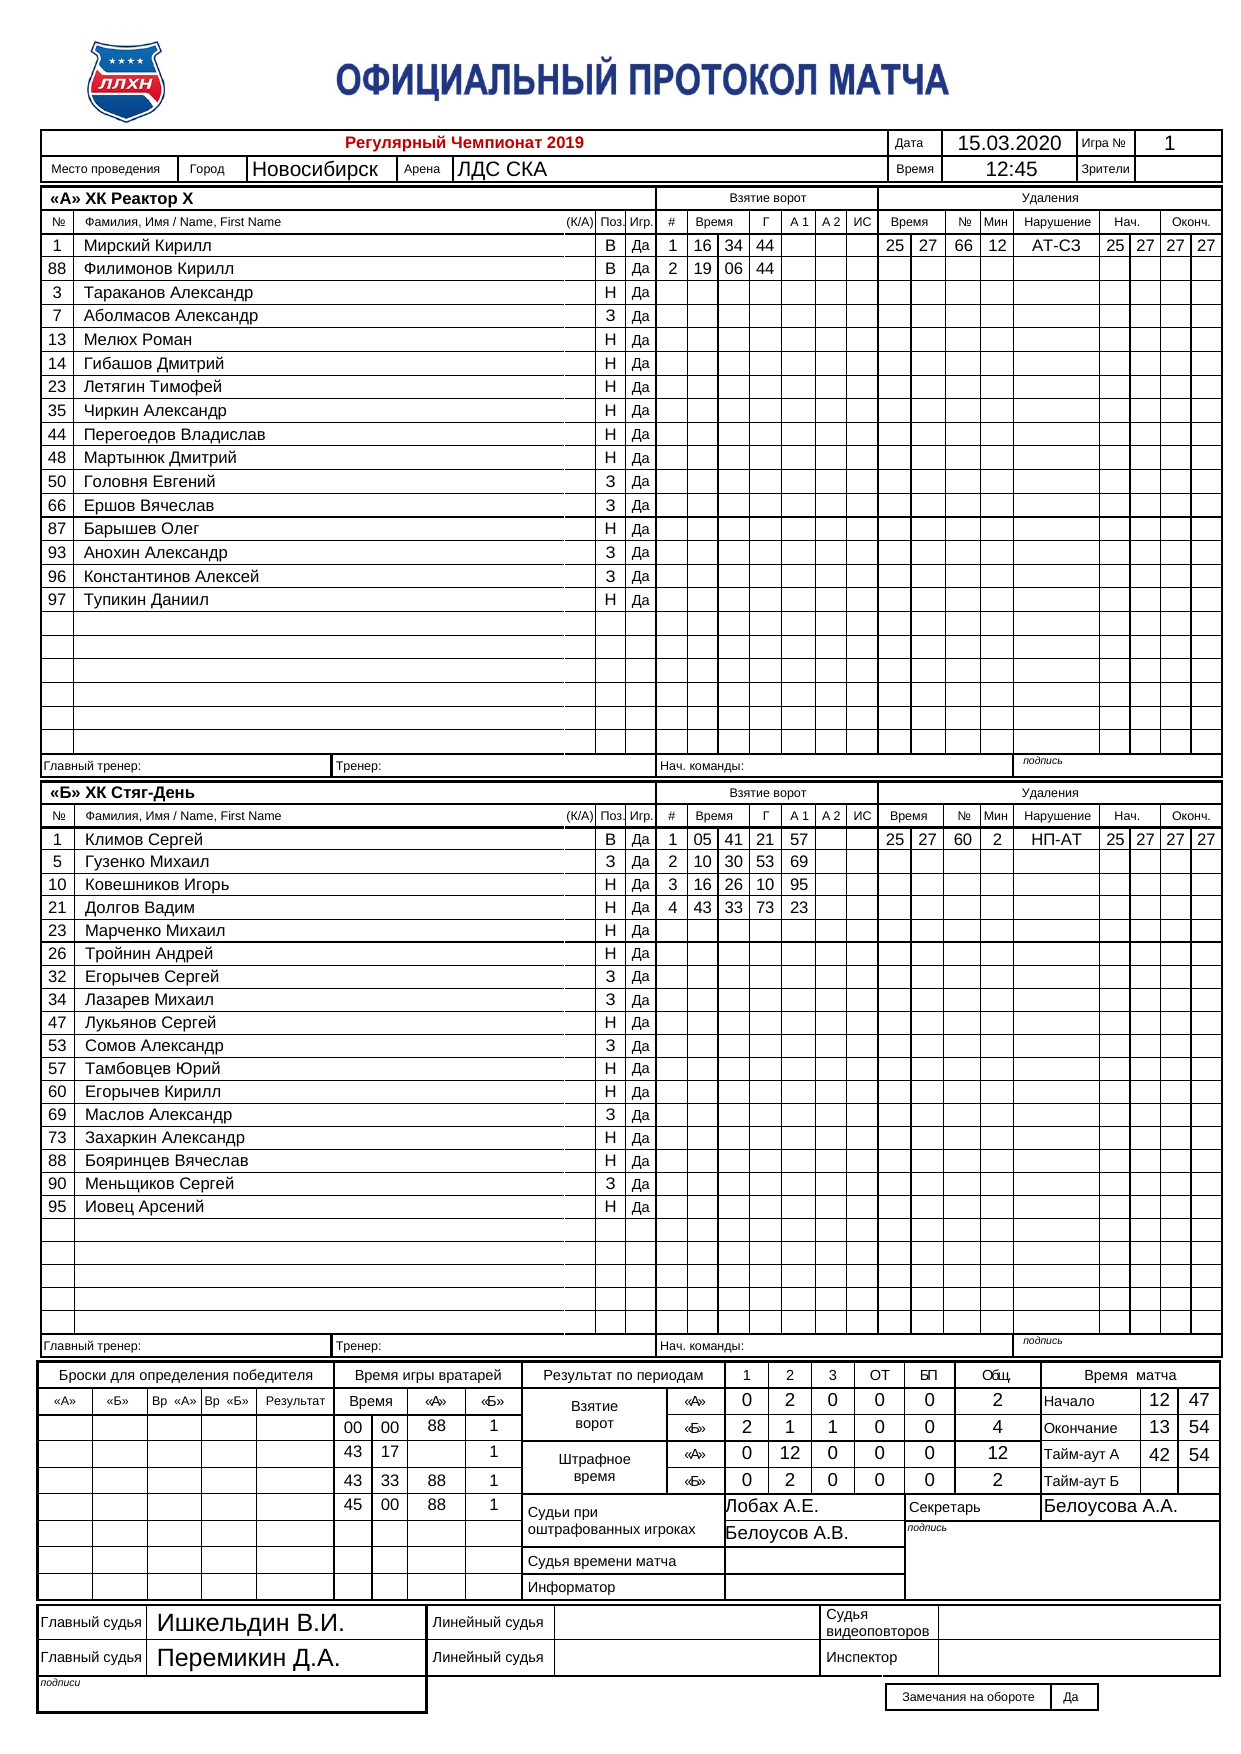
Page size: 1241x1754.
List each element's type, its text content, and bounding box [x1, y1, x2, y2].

table_cell Нач. [1100, 211, 1160, 233]
table_cell [1161, 1081, 1190, 1103]
table_cell [944, 989, 980, 1011]
table_cell [565, 494, 595, 516]
table_cell Да [626, 1081, 655, 1103]
table_cell [946, 494, 980, 516]
table_cell [657, 1288, 687, 1310]
table_cell [782, 565, 815, 587]
table_cell [879, 446, 910, 469]
table_cell [847, 588, 877, 611]
table_cell [847, 636, 877, 658]
table_cell [1014, 1196, 1099, 1218]
table_cell 97 [42, 588, 73, 611]
table_cell Да [626, 446, 655, 469]
table_cell 47 [1179, 1389, 1219, 1413]
table_cell [565, 541, 595, 564]
table_cell [816, 423, 846, 445]
table_cell [148, 1416, 201, 1440]
table_header 1 [726, 1363, 768, 1387]
table_cell Да [626, 874, 655, 895]
table_cell [879, 257, 910, 280]
table_cell 35 [42, 399, 73, 422]
table_cell [981, 446, 1013, 469]
table_cell [1192, 257, 1221, 280]
table_cell [750, 1035, 781, 1057]
table_cell [719, 494, 749, 516]
table_cell [1014, 281, 1099, 303]
table_cell 96 [42, 565, 73, 587]
table_cell 54 [1179, 1441, 1219, 1467]
table_cell [719, 352, 749, 374]
table_cell Поз. [596, 211, 625, 233]
table_cell [1131, 1196, 1160, 1218]
table_cell [148, 1547, 201, 1573]
table_cell Да [626, 1196, 655, 1218]
table_cell 0 [855, 1468, 904, 1493]
table_cell [257, 1574, 333, 1599]
table_cell Да [626, 943, 655, 964]
table_cell [719, 588, 749, 611]
table_cell [847, 612, 877, 634]
table_cell Н [596, 399, 625, 422]
table_cell [912, 1058, 943, 1079]
table_cell [1014, 874, 1099, 895]
table_cell [335, 1521, 371, 1546]
table_cell 48 [42, 446, 73, 469]
table_cell 4 [956, 1415, 1040, 1440]
table_cell З [596, 966, 625, 987]
table_cell Аболмасов Александр [74, 305, 564, 327]
table_cell [847, 1035, 877, 1057]
table_cell Н [596, 376, 625, 398]
table_cell Да [626, 494, 655, 516]
table_cell ЛДС СКА [454, 157, 887, 181]
table_cell [1131, 1081, 1160, 1103]
table_cell [719, 1173, 749, 1195]
table_cell [202, 1441, 256, 1467]
table_cell [816, 1196, 846, 1218]
table_cell [782, 305, 815, 327]
table_cell [257, 1468, 333, 1493]
table_cell Захаркин Александр [75, 1127, 564, 1149]
table_cell [257, 1494, 333, 1520]
table_cell [847, 1288, 877, 1310]
table_cell [1014, 541, 1099, 564]
table_cell подпись [1014, 755, 1221, 776]
table_cell [657, 636, 687, 658]
table_cell [565, 1150, 595, 1172]
table_cell [1131, 874, 1160, 895]
table_cell 25 [879, 829, 910, 849]
table_cell [912, 1265, 943, 1287]
table_cell [847, 829, 877, 849]
table_cell [1192, 565, 1221, 587]
table_cell [879, 494, 910, 516]
table_cell [981, 518, 1013, 540]
table_cell [1161, 1012, 1190, 1033]
table_cell [75, 1219, 564, 1241]
table_cell [1161, 612, 1190, 634]
table_cell 44 [750, 257, 781, 280]
table_cell [1014, 1012, 1099, 1033]
table_cell [944, 1173, 980, 1195]
table_cell [74, 659, 564, 682]
table_cell [596, 1311, 625, 1333]
table_cell [946, 470, 980, 493]
table_cell Константинов Алексей [74, 565, 564, 587]
table_header 1 [1136, 131, 1221, 155]
table_cell [148, 1441, 201, 1467]
table_cell [946, 588, 980, 611]
table_cell 53 [42, 1035, 74, 1057]
table_cell [148, 1574, 201, 1599]
table_cell [816, 874, 846, 895]
table_cell [565, 636, 595, 658]
table_cell Да [626, 829, 655, 849]
table_cell [719, 1288, 749, 1310]
table_cell [1014, 1150, 1099, 1172]
table_cell [1100, 659, 1129, 682]
table_cell 26 [719, 874, 749, 895]
table_cell [428, 1677, 882, 1711]
table_cell [565, 920, 595, 941]
table_cell [847, 1242, 877, 1264]
table_cell [944, 1081, 980, 1103]
table_header БП [905, 1363, 954, 1387]
table_cell [1100, 874, 1129, 895]
table_cell [847, 1173, 877, 1195]
table_cell [1131, 1058, 1160, 1079]
table_cell [816, 966, 846, 987]
table_cell Время [879, 211, 945, 233]
table_cell [944, 1104, 980, 1126]
table_cell [1014, 612, 1099, 634]
table_cell Да [626, 470, 655, 493]
table_cell [688, 707, 717, 729]
table_cell 23 [42, 376, 73, 398]
table_cell [1192, 896, 1221, 918]
table_cell [847, 850, 877, 872]
table_cell Начало [1042, 1389, 1140, 1413]
table_cell Да [626, 352, 655, 374]
table_cell [1161, 446, 1190, 469]
table_cell [1131, 494, 1160, 516]
table_cell [847, 943, 877, 964]
table_cell [847, 896, 877, 918]
table_cell [816, 1081, 846, 1103]
table_cell [1192, 1265, 1221, 1287]
table_cell # [657, 211, 687, 233]
table_cell [1014, 305, 1099, 327]
table_cell Время [335, 1389, 407, 1413]
table_cell [148, 1521, 201, 1546]
table_cell [912, 1196, 943, 1218]
table_cell [565, 1035, 595, 1057]
table_cell [1014, 1242, 1099, 1264]
table_cell Н [596, 1127, 625, 1149]
table_cell [750, 1150, 781, 1172]
table_cell [657, 1173, 687, 1195]
table_cell Н [596, 920, 625, 941]
table_cell [565, 707, 595, 729]
table_cell [688, 943, 717, 964]
table_cell [1161, 1196, 1190, 1218]
table_cell «Б» [668, 1468, 724, 1493]
table_cell [879, 518, 910, 540]
table_cell [944, 1012, 980, 1033]
table_cell 34 [719, 235, 749, 256]
table_cell 06 [719, 257, 749, 280]
table_cell [596, 659, 625, 682]
table_cell [750, 281, 781, 303]
table_cell [1192, 588, 1221, 611]
table_cell [981, 328, 1013, 351]
table_cell [981, 850, 1013, 872]
table_cell [1192, 612, 1221, 634]
table_cell [257, 1416, 333, 1440]
table_cell [912, 943, 943, 964]
table_cell [912, 376, 945, 398]
table_cell Марченко Михаил [75, 920, 564, 941]
table_cell [39, 1521, 92, 1546]
table_cell [42, 1288, 74, 1310]
table_cell [1192, 305, 1221, 327]
table_cell [565, 352, 595, 374]
table_cell [847, 235, 877, 256]
table_cell [42, 1311, 74, 1333]
table_cell [202, 1574, 256, 1599]
table_cell [816, 494, 846, 516]
table_cell [565, 588, 595, 611]
table_cell [946, 446, 980, 469]
table_cell [657, 989, 687, 1011]
table_cell [981, 896, 1013, 918]
table_cell [1100, 1288, 1129, 1310]
table_cell 14 [42, 352, 73, 374]
table_cell [565, 305, 595, 327]
table_cell [879, 1104, 910, 1126]
table_cell [719, 1035, 749, 1057]
table_cell Время [688, 805, 749, 826]
table_cell [1100, 1035, 1129, 1057]
table_cell [782, 423, 815, 445]
table_cell [816, 707, 846, 729]
table_cell [847, 1058, 877, 1079]
table_cell 16 [688, 874, 717, 895]
table_cell Тараканов Александр [74, 281, 564, 303]
table_cell 0 [905, 1468, 954, 1493]
table_cell [912, 730, 945, 753]
table_cell [688, 565, 717, 587]
table_cell [1100, 281, 1129, 303]
table_cell [879, 1081, 910, 1103]
table_cell [719, 281, 749, 303]
table_cell [944, 1288, 980, 1310]
table_cell [596, 1242, 625, 1264]
table_cell [596, 612, 625, 634]
table_cell Иовец Арсений [75, 1196, 564, 1218]
table_header Да [1052, 1685, 1097, 1709]
table_cell [1131, 1242, 1160, 1264]
table_cell [657, 541, 687, 564]
table_cell Егорычев Кирилл [75, 1081, 564, 1103]
table_cell [816, 612, 846, 634]
table_cell [782, 281, 815, 303]
table_cell [657, 281, 687, 303]
table_cell № [946, 211, 980, 233]
table_cell Нач. команды: [657, 1335, 1012, 1356]
table_cell [555, 1606, 819, 1639]
table_cell [981, 1104, 1013, 1126]
table_cell [750, 989, 781, 1011]
table_cell [39, 1416, 92, 1440]
table_cell [657, 1104, 687, 1126]
table_cell [565, 1242, 595, 1264]
table_cell [750, 1058, 781, 1079]
table_cell [1100, 352, 1129, 374]
table_header Время игры вратарей [335, 1363, 521, 1387]
table_cell [981, 399, 1013, 422]
table_cell Вр «А» [148, 1389, 201, 1413]
table_cell [782, 1219, 815, 1241]
table_cell [1100, 1081, 1129, 1103]
table_cell [912, 1311, 943, 1333]
table_cell [1131, 1265, 1160, 1287]
table_cell Барышев Олег [74, 518, 564, 540]
table_cell [1161, 1035, 1190, 1057]
table_cell Перемикин Д.А. [147, 1640, 425, 1675]
table_cell Оконч. [1161, 211, 1221, 233]
table_cell [565, 829, 595, 849]
table_cell [626, 659, 655, 682]
table_cell [750, 920, 781, 941]
table_cell [847, 446, 877, 469]
table_cell [1100, 1150, 1129, 1172]
table_cell [912, 966, 943, 987]
table_cell 44 [42, 423, 73, 445]
table_cell [1161, 850, 1190, 872]
table_cell [1014, 943, 1099, 964]
table_cell [879, 423, 910, 445]
table_cell [847, 920, 877, 941]
table_cell [981, 565, 1013, 587]
table_cell 27 [1131, 829, 1160, 849]
table_cell [1161, 281, 1190, 303]
table_cell [1131, 943, 1160, 964]
table_cell [1161, 1265, 1190, 1287]
table_cell [1192, 874, 1221, 895]
table_cell [946, 730, 980, 753]
table_cell 53 [750, 850, 781, 872]
table_cell [879, 943, 910, 964]
table_cell [912, 446, 945, 469]
table_cell Да [626, 850, 655, 872]
table_cell [944, 1058, 980, 1079]
table_cell [1100, 376, 1129, 398]
table_cell Н [596, 588, 625, 611]
table_cell [1014, 683, 1099, 706]
table_cell [782, 966, 815, 987]
table_cell [1161, 920, 1190, 941]
table_cell [1192, 1173, 1221, 1195]
table_cell Филимонов Кирилл [74, 257, 564, 280]
table_cell [1014, 989, 1099, 1011]
table_header ОТ [855, 1363, 904, 1387]
table_cell Время [688, 211, 749, 233]
table_cell [42, 659, 73, 682]
table_cell [1131, 518, 1160, 540]
table_cell [944, 850, 980, 872]
table_cell [657, 1127, 687, 1149]
table_cell [1131, 257, 1160, 280]
table_cell [657, 730, 687, 753]
table_cell [946, 612, 980, 634]
table_cell [1100, 943, 1129, 964]
table_cell [782, 1150, 815, 1172]
table_cell Лазарев Михаил [75, 989, 564, 1011]
table_cell [39, 1494, 92, 1520]
table_cell [847, 1219, 877, 1241]
table_cell [1161, 683, 1190, 706]
table_cell Головня Евгений [74, 470, 564, 493]
table_cell [657, 1012, 687, 1033]
table_cell [981, 707, 1013, 729]
table_cell [1014, 1173, 1099, 1195]
table_cell 25 [1100, 235, 1129, 256]
table_cell [981, 989, 1013, 1011]
table_cell [1100, 494, 1129, 516]
table_cell [939, 1606, 1219, 1639]
table_cell [847, 1196, 877, 1218]
table_cell [688, 1127, 717, 1149]
table_cell [565, 1288, 595, 1310]
table_cell [946, 376, 980, 398]
table_cell [879, 850, 910, 872]
table_cell Да [626, 518, 655, 540]
table_cell 27 [1192, 829, 1221, 849]
table_cell [1100, 1242, 1129, 1264]
table_cell [688, 1173, 717, 1195]
table_cell [782, 446, 815, 469]
table_cell [1141, 1468, 1177, 1493]
table_cell [816, 1150, 846, 1172]
table_cell 0 [855, 1415, 904, 1440]
table_cell З [596, 1104, 625, 1126]
table_cell [1014, 1104, 1099, 1126]
table_cell [816, 1219, 846, 1241]
table_cell [1014, 328, 1099, 351]
table_cell [1192, 470, 1221, 493]
table_cell [879, 730, 910, 753]
table_cell [1192, 352, 1221, 374]
table_cell 4 [657, 896, 687, 918]
table_cell 0 [812, 1468, 854, 1493]
table_cell [879, 565, 910, 587]
table_cell [1192, 281, 1221, 303]
table_cell [42, 1242, 74, 1264]
table_cell 26 [42, 943, 74, 964]
table_cell [1161, 518, 1190, 540]
table_cell [750, 683, 781, 706]
table_cell [719, 966, 749, 987]
table_cell Мелюх Роман [74, 328, 564, 351]
table_cell Ковешников Игорь [75, 874, 564, 895]
table_cell 0 [905, 1442, 954, 1467]
table_cell [565, 612, 595, 634]
table_cell Н [596, 1196, 625, 1218]
table_cell [565, 518, 595, 540]
table_cell [879, 659, 910, 682]
table_cell Гибашов Дмитрий [74, 352, 564, 374]
table_cell [657, 328, 687, 351]
table_cell [1100, 966, 1129, 987]
table_cell Да [626, 399, 655, 422]
table_cell [555, 1640, 819, 1675]
table_cell [565, 1081, 595, 1103]
table_cell [466, 1574, 521, 1599]
table_cell [1192, 1311, 1221, 1333]
table_cell [981, 966, 1013, 987]
table_cell [816, 470, 846, 493]
table_cell [879, 281, 910, 303]
table_cell 1 [466, 1416, 521, 1440]
table_cell [816, 1288, 846, 1310]
table_cell 2 [981, 829, 1013, 849]
table_cell 95 [782, 874, 815, 895]
table_cell [750, 399, 781, 422]
table_header Удаления [879, 783, 1221, 803]
table_cell [565, 1265, 595, 1287]
table_cell [1192, 423, 1221, 445]
table_cell 66 [42, 494, 73, 516]
table_cell Да [626, 541, 655, 564]
table_cell [1161, 328, 1190, 351]
table_cell [1192, 1196, 1221, 1218]
table_cell Мартынюк Дмитрий [74, 446, 564, 469]
table_cell [1099, 1682, 1220, 1711]
table_cell Нач. [1100, 805, 1160, 826]
table_cell 90 [42, 1173, 74, 1195]
table_cell [39, 1468, 92, 1493]
table_cell [782, 1173, 815, 1195]
table_cell 5 [42, 850, 74, 872]
table_cell [657, 518, 687, 540]
table_cell [719, 1242, 749, 1264]
table_cell [719, 446, 749, 469]
table_cell [946, 636, 980, 658]
table_cell 23 [782, 896, 815, 918]
table_cell А 2 [816, 211, 846, 233]
table_cell 7 [42, 305, 73, 327]
table_cell [981, 920, 1013, 941]
table_cell [750, 1104, 781, 1126]
table_cell Тайм-аут А [1042, 1441, 1140, 1467]
table_cell Ишкельдин В.И. [147, 1606, 425, 1639]
table_cell [719, 1104, 749, 1126]
table_cell 27 [1161, 829, 1190, 849]
table_cell [879, 874, 910, 895]
table_cell Результат [257, 1389, 333, 1413]
table_header Результат по периодам [523, 1363, 724, 1387]
table_cell [657, 943, 687, 964]
table_cell [1014, 1311, 1099, 1333]
table_cell 25 [1100, 829, 1129, 849]
table_cell 05 [688, 829, 717, 849]
table_cell [719, 989, 749, 1011]
table_cell [946, 281, 980, 303]
table_cell Нач. команды: [657, 755, 1012, 776]
table_cell З [596, 1035, 625, 1057]
table_cell [1100, 1219, 1129, 1241]
table_cell [688, 1035, 717, 1057]
table_cell [912, 659, 945, 682]
table_cell Да [626, 376, 655, 398]
table_cell [912, 989, 943, 1011]
table_cell Тупикин Даниил [74, 588, 564, 611]
table_cell № [42, 211, 73, 233]
table_cell [1161, 1127, 1190, 1149]
table_cell [816, 683, 846, 706]
table_cell [1100, 850, 1129, 872]
table_cell [1192, 494, 1221, 516]
table_cell [42, 1265, 74, 1287]
table_cell [1100, 1311, 1129, 1333]
table_cell [1100, 423, 1129, 445]
table_cell [879, 305, 910, 327]
table_cell [626, 730, 655, 753]
table_cell [946, 257, 980, 280]
table_cell Н [596, 328, 625, 351]
table_cell [565, 1219, 595, 1241]
table_cell [565, 1127, 595, 1149]
table_cell [1014, 1058, 1099, 1079]
table_cell [981, 874, 1013, 895]
table_cell [750, 707, 781, 729]
table_cell [688, 494, 717, 516]
table_cell [816, 257, 846, 280]
table_cell [657, 494, 687, 516]
table_cell [782, 659, 815, 682]
table_cell [782, 943, 815, 964]
table_cell [719, 376, 749, 398]
table_cell [1131, 1288, 1160, 1310]
table_cell [981, 494, 1013, 516]
table_cell 21 [42, 896, 74, 918]
table_cell [42, 636, 73, 658]
table_cell Штрафное время [523, 1442, 666, 1493]
table_cell [1131, 1150, 1160, 1172]
table_cell [657, 423, 687, 445]
table_cell [657, 1150, 687, 1172]
table_cell [257, 1521, 333, 1546]
table_cell [883, 1677, 1220, 1681]
table_cell [912, 1242, 943, 1264]
table_header 3 [812, 1363, 854, 1387]
table_cell [912, 1104, 943, 1126]
table_cell 88 [42, 257, 73, 280]
table_cell 23 [42, 920, 74, 941]
table_cell [626, 612, 655, 634]
table_cell [1100, 707, 1129, 729]
table_cell [719, 707, 749, 729]
table_cell [1100, 588, 1129, 611]
table_cell 73 [42, 1127, 74, 1149]
table_cell [1131, 896, 1160, 918]
table_cell [657, 376, 687, 398]
table_cell [944, 1311, 980, 1333]
table_cell [1131, 376, 1160, 398]
table_cell [981, 1035, 1013, 1057]
table_cell [1161, 1311, 1190, 1333]
table_cell [1014, 730, 1099, 753]
table_cell 27 [1131, 235, 1160, 256]
table_cell [879, 1058, 910, 1079]
table_cell [1014, 1081, 1099, 1103]
table_cell [688, 446, 717, 469]
table_cell [1192, 659, 1221, 682]
table_cell [879, 966, 910, 987]
table_cell 0 [812, 1442, 854, 1467]
table_cell [688, 966, 717, 987]
table_cell Линейный судья [428, 1606, 554, 1639]
table_cell 43 [688, 896, 717, 918]
table_cell [1192, 1012, 1221, 1033]
table_cell [946, 683, 980, 706]
table_cell [981, 1173, 1013, 1195]
table_cell [93, 1574, 147, 1599]
table_cell Да [626, 989, 655, 1011]
table_cell [565, 1311, 595, 1333]
table_cell Тройнин Андрей [75, 943, 564, 964]
table_cell Н [596, 281, 625, 303]
table_cell [565, 423, 595, 445]
table_cell [565, 235, 595, 256]
table_cell [946, 518, 980, 540]
table_cell Игр. [626, 211, 655, 233]
table_cell З [596, 305, 625, 327]
table_cell [719, 1081, 749, 1103]
table_cell [565, 399, 595, 422]
table_cell [657, 920, 687, 941]
table_cell [912, 1173, 943, 1195]
table_cell Климов Сергей [75, 829, 564, 849]
table_cell [944, 1196, 980, 1218]
table_cell [912, 1081, 943, 1103]
table_cell [1131, 1104, 1160, 1126]
table_cell [1131, 399, 1160, 422]
table_cell [782, 470, 815, 493]
table_cell [657, 1219, 687, 1241]
table_cell [565, 659, 595, 682]
table_cell [719, 305, 749, 327]
table_cell Да [626, 896, 655, 918]
table_header «Б» ХК Стяг-День [42, 783, 655, 803]
table_cell Фамилия, Имя / Name, First Name [74, 211, 565, 233]
table_cell З [596, 1173, 625, 1195]
table_cell [657, 1265, 687, 1287]
table_cell [912, 1288, 943, 1310]
table_cell [879, 1288, 910, 1310]
table_cell Н [596, 352, 625, 374]
table_cell [1131, 470, 1160, 493]
table_cell [1100, 257, 1129, 280]
table_cell [688, 305, 717, 327]
table_cell [1014, 707, 1099, 729]
table_cell [879, 920, 910, 941]
table_cell [39, 1574, 92, 1599]
table_cell [1014, 352, 1099, 374]
table_cell [1014, 1035, 1099, 1057]
table_cell Главный судья [39, 1640, 146, 1675]
table_cell 19 [688, 257, 717, 280]
table_cell [946, 399, 980, 422]
table_cell Инспектор [821, 1640, 938, 1675]
table_cell [1014, 399, 1099, 422]
table_cell Информатор [523, 1575, 724, 1599]
table_cell 43 [335, 1468, 371, 1493]
table_cell [879, 470, 910, 493]
table_cell [74, 730, 564, 753]
table_header Взятие ворот [657, 783, 877, 803]
table_cell [912, 399, 945, 422]
table_cell [565, 565, 595, 587]
table_cell [816, 1242, 846, 1264]
table_cell [1161, 943, 1190, 964]
table_cell Главный тренер: [42, 755, 330, 776]
table_cell [626, 1242, 655, 1264]
table_cell [1014, 376, 1099, 398]
table_cell [657, 1311, 687, 1333]
table_cell 13 [1141, 1415, 1177, 1440]
table_cell [847, 376, 877, 398]
table_cell 93 [42, 541, 73, 564]
table_cell [847, 565, 877, 587]
table_cell [912, 920, 943, 941]
table_cell [1192, 376, 1221, 398]
table_cell [1131, 588, 1160, 611]
table_cell 2 [956, 1389, 1040, 1413]
table_cell [1100, 1012, 1129, 1033]
table_cell [946, 423, 980, 445]
table_cell [1131, 707, 1160, 729]
table_cell [879, 399, 910, 422]
table_cell 0 [726, 1389, 768, 1413]
table_cell [74, 707, 564, 729]
table_cell [657, 470, 687, 493]
table_cell Ершов Вячеслав [74, 494, 564, 516]
table_cell [1100, 305, 1129, 327]
table_cell [626, 1219, 655, 1241]
table_cell [1161, 966, 1190, 987]
table_cell [879, 541, 910, 564]
table_cell [750, 612, 781, 634]
table_cell [912, 1035, 943, 1057]
table_cell [1161, 494, 1190, 516]
table_cell [847, 707, 877, 729]
table_cell [981, 1058, 1013, 1079]
table_cell [879, 1219, 910, 1241]
table_cell [981, 1127, 1013, 1149]
table_cell [565, 1058, 595, 1079]
table_cell [782, 494, 815, 516]
table_cell Нарушение [1014, 805, 1099, 826]
table_cell [719, 423, 749, 445]
table_cell 1 [657, 235, 687, 256]
table_cell [816, 281, 846, 303]
table_cell 2 [726, 1415, 768, 1440]
table_cell [726, 1575, 904, 1599]
table_cell [816, 305, 846, 327]
table_cell [816, 896, 846, 918]
table_cell [981, 423, 1013, 445]
table_cell 57 [42, 1058, 74, 1079]
table_cell [688, 281, 717, 303]
table_cell [688, 659, 717, 682]
table_cell [719, 1265, 749, 1287]
table_cell [847, 659, 877, 682]
table_cell «А» [39, 1389, 92, 1413]
table_cell [782, 683, 815, 706]
table_cell 69 [782, 850, 815, 872]
table_cell 69 [42, 1104, 74, 1126]
table_cell [1014, 1288, 1099, 1310]
table_cell [42, 730, 73, 753]
table_cell [657, 612, 687, 634]
table_cell [565, 470, 595, 493]
table_cell [944, 874, 980, 895]
table_cell подпись [1014, 1335, 1221, 1356]
table_cell [1161, 1058, 1190, 1079]
table_cell [74, 612, 564, 634]
table_cell НП-АТ [1014, 829, 1099, 849]
table_cell 10 [42, 874, 74, 895]
table_cell [1136, 157, 1221, 181]
table_cell № [944, 805, 980, 826]
table_cell 50 [42, 470, 73, 493]
table_cell 00 [373, 1416, 407, 1440]
table_cell [981, 470, 1013, 493]
table_cell Сомов Александр [75, 1035, 564, 1057]
table_cell 12 [981, 235, 1013, 256]
table_cell [750, 730, 781, 753]
table_cell [816, 920, 846, 941]
table_cell 0 [855, 1389, 904, 1413]
table_cell [1192, 1150, 1221, 1172]
table_cell [879, 1265, 910, 1287]
table_cell [719, 730, 749, 753]
table_cell [1192, 1127, 1221, 1149]
picture [5, 28, 1179, 129]
table_cell [657, 659, 687, 682]
table_cell Да [626, 588, 655, 611]
table_cell [1131, 1219, 1160, 1241]
table_cell [750, 1173, 781, 1195]
table_cell [782, 920, 815, 941]
table_cell [93, 1521, 147, 1546]
table_cell [750, 1012, 781, 1033]
table_cell 60 [42, 1081, 74, 1103]
table_cell 88 [42, 1150, 74, 1172]
table_cell Н [596, 1012, 625, 1033]
table_cell [719, 636, 749, 658]
table_cell [782, 989, 815, 1011]
table_cell [1100, 470, 1129, 493]
table_cell [408, 1574, 465, 1599]
table_cell [688, 470, 717, 493]
table_cell [847, 423, 877, 445]
table_header Время матча [1042, 1363, 1219, 1387]
table_cell ИС [847, 805, 877, 826]
table_cell Вр «Б» [202, 1389, 256, 1413]
table_cell [847, 966, 877, 987]
table_cell Да [626, 1104, 655, 1126]
table_cell [847, 281, 877, 303]
table_cell [816, 943, 846, 964]
table_cell [1100, 399, 1129, 422]
table_cell [466, 1521, 521, 1546]
table_cell В [596, 235, 625, 256]
table_cell [782, 235, 815, 256]
table_header Замечания на обороте [887, 1685, 1050, 1709]
table_cell [565, 730, 595, 753]
table_cell [1100, 896, 1129, 918]
table_cell В [596, 257, 625, 280]
table_cell «А» [408, 1389, 465, 1413]
table_cell [750, 943, 781, 964]
table_cell подписи [39, 1677, 425, 1711]
table_cell [981, 1081, 1013, 1103]
table_cell Линейный судья [428, 1640, 554, 1675]
table_cell [335, 1547, 371, 1573]
table_cell [981, 588, 1013, 611]
table_cell 30 [719, 850, 749, 872]
table_cell [1161, 305, 1190, 327]
table_cell Да [626, 1058, 655, 1079]
table_cell [981, 1150, 1013, 1172]
table_cell 12:45 [943, 157, 1076, 181]
table_cell Мин [981, 211, 1013, 233]
table_cell [1131, 966, 1160, 987]
table_cell 42 [1141, 1441, 1177, 1467]
table_cell [626, 707, 655, 729]
table_cell [688, 541, 717, 564]
table_cell [816, 989, 846, 1011]
table_cell [1192, 1288, 1221, 1310]
table_cell [750, 518, 781, 540]
table_cell Да [626, 1150, 655, 1172]
table_cell [750, 1242, 781, 1264]
table_cell [782, 1081, 815, 1103]
table_cell [816, 565, 846, 587]
table_cell [373, 1521, 407, 1546]
table_cell [1100, 636, 1129, 658]
table_cell [719, 1127, 749, 1149]
table_cell 2 [769, 1468, 811, 1493]
table_cell Оконч. [1161, 805, 1221, 826]
table_cell [1192, 1104, 1221, 1126]
table_cell [782, 636, 815, 658]
table_cell «А» [668, 1389, 724, 1413]
table_cell [1100, 1104, 1129, 1126]
table_cell [565, 966, 595, 987]
table_cell Да [626, 257, 655, 280]
table_cell [912, 1012, 943, 1033]
table_cell [596, 707, 625, 729]
table_cell «Б » [466, 1389, 521, 1413]
table_cell [408, 1441, 465, 1467]
table_cell [657, 683, 687, 706]
table_cell [1161, 1242, 1190, 1264]
table_cell [816, 1311, 846, 1333]
table_cell [688, 920, 717, 941]
table_cell [1014, 257, 1099, 280]
table_cell [1131, 683, 1160, 706]
table_cell [408, 1521, 465, 1546]
table_cell [657, 1035, 687, 1057]
table_cell [1131, 1127, 1160, 1149]
table_cell (К/А) [565, 211, 595, 233]
table_cell [596, 636, 625, 658]
table_cell [750, 446, 781, 469]
table_cell [1161, 707, 1190, 729]
table_header Общ. [956, 1363, 1040, 1387]
table_cell [626, 1288, 655, 1310]
table_cell [981, 1196, 1013, 1218]
table_cell Да [626, 920, 655, 941]
table_cell А 1 [782, 211, 815, 233]
table_cell [202, 1547, 256, 1573]
table_cell [981, 541, 1013, 564]
table_cell [750, 305, 781, 327]
table_cell [719, 1219, 749, 1241]
table_cell [1192, 920, 1221, 941]
table_cell [39, 1547, 92, 1573]
table_cell [816, 659, 846, 682]
table_cell [847, 399, 877, 422]
table_header Взятие ворот [657, 188, 877, 209]
table_cell [816, 235, 846, 256]
table_cell [782, 1104, 815, 1126]
table_cell [847, 494, 877, 516]
table_cell 16 [688, 235, 717, 256]
table_header 2 [769, 1363, 811, 1387]
table_cell [981, 683, 1013, 706]
table_cell подпись [906, 1522, 1219, 1599]
table_cell [373, 1547, 407, 1573]
table_cell [657, 446, 687, 469]
table_cell Белоусов А.В. [726, 1521, 904, 1546]
table_cell [657, 1196, 687, 1218]
table_cell [1131, 1035, 1160, 1057]
table_cell 21 [750, 829, 781, 849]
table_cell [816, 376, 846, 398]
table_cell [847, 305, 877, 327]
table_cell [782, 1012, 815, 1033]
table_cell [1014, 896, 1099, 918]
table_cell [719, 659, 749, 682]
table_cell [1131, 352, 1160, 374]
table_cell [565, 376, 595, 398]
table_cell [782, 1127, 815, 1149]
table_cell Чиркин Александр [74, 399, 564, 422]
table_cell З [596, 494, 625, 516]
table_cell 2 [956, 1468, 1040, 1493]
table_cell 27 [912, 235, 945, 256]
table_cell [657, 352, 687, 374]
table_cell [847, 683, 877, 706]
table_cell 1 [466, 1441, 521, 1467]
table_cell [688, 1265, 717, 1287]
table_cell [912, 1150, 943, 1172]
table_cell [565, 874, 595, 895]
table_cell 44 [750, 235, 781, 256]
table_cell [688, 376, 717, 398]
table_cell [93, 1468, 147, 1493]
table_cell Г [750, 805, 781, 826]
table_cell Да [626, 565, 655, 587]
table_cell [688, 1012, 717, 1033]
table_cell АТ-СЗ [1014, 235, 1099, 256]
table_cell [1131, 1311, 1160, 1333]
table_cell 95 [42, 1196, 74, 1218]
table_cell [688, 636, 717, 658]
table_cell [1100, 328, 1129, 351]
table_cell [39, 1441, 92, 1467]
table_cell [1192, 541, 1221, 564]
table_cell [750, 1265, 781, 1287]
table_cell [657, 1058, 687, 1079]
table_cell [1161, 257, 1190, 280]
table_cell [257, 1547, 333, 1573]
table_cell [847, 257, 877, 280]
table_cell Да [626, 1012, 655, 1033]
table_cell [1161, 874, 1190, 895]
table_cell [912, 328, 945, 351]
table_cell [912, 541, 945, 564]
table_cell Н [596, 1058, 625, 1079]
table_cell Да [626, 966, 655, 987]
table_cell [75, 1311, 564, 1333]
table_cell [879, 636, 910, 658]
table_cell [847, 730, 877, 753]
table_cell [944, 1219, 980, 1241]
table_cell Мин [981, 805, 1013, 826]
table_cell 60 [944, 829, 980, 849]
table_cell [816, 1127, 846, 1149]
table_cell [847, 989, 877, 1011]
table_cell [782, 399, 815, 422]
table_cell [1014, 1265, 1099, 1287]
table_cell [1192, 1035, 1221, 1057]
table_cell [1131, 305, 1160, 327]
table_cell 12 [769, 1442, 811, 1467]
table_cell [1131, 423, 1160, 445]
table_cell Да [626, 235, 655, 256]
table_cell [565, 1012, 595, 1033]
table_cell [1100, 1173, 1129, 1195]
table_cell Арена [398, 157, 452, 181]
table_cell [1014, 565, 1099, 587]
table_cell [981, 281, 1013, 303]
table_cell [750, 1219, 781, 1241]
table_cell [946, 352, 980, 374]
table_cell Н [596, 943, 625, 964]
table_cell [565, 896, 595, 918]
table_cell 0 [812, 1389, 854, 1413]
table_cell [688, 683, 717, 706]
table_cell [879, 376, 910, 398]
table_cell [847, 328, 877, 351]
table_cell [816, 1058, 846, 1079]
table_cell [719, 683, 749, 706]
table_cell [74, 636, 564, 658]
table_cell [1192, 636, 1221, 658]
table_cell [879, 1035, 910, 1057]
table_cell [981, 1288, 1013, 1310]
table_cell # [657, 805, 687, 826]
table_cell 45 [335, 1494, 371, 1520]
table_cell Да [626, 1173, 655, 1195]
table_cell [879, 1127, 910, 1149]
table_cell 10 [750, 874, 781, 895]
table_cell [1100, 1196, 1129, 1218]
table_cell [1100, 683, 1129, 706]
table_cell [202, 1416, 256, 1440]
table_cell [202, 1521, 256, 1546]
table_cell «Б» [668, 1415, 724, 1440]
table_cell [782, 257, 815, 280]
table_cell [816, 1265, 846, 1287]
table_cell [1192, 989, 1221, 1011]
table_cell [879, 1150, 910, 1172]
table_cell Фамилия, Имя / Name, First Name [75, 805, 565, 826]
table_header Регулярный Чемпионат 2019 [42, 131, 887, 155]
table_cell [981, 352, 1013, 374]
table_cell Тренер: [333, 1335, 655, 1356]
table_cell Тренер: [333, 755, 655, 776]
table_cell Перегоедов Владислав [74, 423, 564, 445]
table_header Игра № [1078, 131, 1134, 155]
table_cell [93, 1441, 147, 1467]
table_cell [565, 257, 595, 280]
table_cell [879, 588, 910, 611]
table_cell [750, 470, 781, 493]
table_cell [946, 707, 980, 729]
table_cell [408, 1547, 465, 1573]
table_cell [719, 541, 749, 564]
table_cell [912, 612, 945, 634]
table_cell 41 [719, 829, 749, 849]
table_cell [1192, 943, 1221, 964]
table_cell [719, 920, 749, 941]
table_cell [688, 423, 717, 445]
table_cell [944, 1242, 980, 1264]
table_header 15.03.2020 [943, 131, 1076, 155]
table_cell [688, 1242, 717, 1264]
table_cell [626, 683, 655, 706]
table_cell [879, 683, 910, 706]
table_cell [816, 730, 846, 753]
table_cell [1131, 541, 1160, 564]
table_cell № [42, 805, 74, 826]
table_cell [946, 328, 980, 351]
table_cell [688, 1104, 717, 1126]
table_cell [847, 1311, 877, 1333]
table_cell [596, 1265, 625, 1287]
table_cell Летягин Тимофей [74, 376, 564, 398]
table_cell [1014, 850, 1099, 872]
table_cell А 2 [816, 805, 846, 826]
table_cell [981, 1242, 1013, 1264]
table_cell 88 [408, 1468, 465, 1493]
table_cell [1161, 1288, 1190, 1310]
table_cell [981, 1219, 1013, 1241]
table_cell [912, 850, 943, 872]
table_cell 3 [42, 281, 73, 303]
table_cell [688, 399, 717, 422]
table_header «А» ХК Реактор Х [42, 188, 655, 209]
table_cell [1014, 966, 1099, 987]
table_cell [1192, 446, 1221, 469]
table_cell [1161, 1219, 1190, 1241]
table_cell [657, 1242, 687, 1264]
table_cell 2 [657, 257, 687, 280]
table_cell [782, 328, 815, 351]
table_cell [1192, 1242, 1221, 1264]
table_cell [981, 257, 1013, 280]
table_cell [626, 1311, 655, 1333]
table_cell [626, 636, 655, 658]
table_cell [596, 730, 625, 753]
table_cell [782, 612, 815, 634]
table_cell [1192, 730, 1221, 753]
table_cell [688, 1288, 717, 1310]
table_cell Маслов Александр [75, 1104, 564, 1126]
table_cell [719, 1012, 749, 1033]
table_cell Время [879, 805, 943, 826]
table_cell [816, 541, 846, 564]
table_cell Да [626, 305, 655, 327]
table_cell [944, 943, 980, 964]
table_cell [688, 730, 717, 753]
table_cell А 1 [782, 805, 815, 826]
table_cell [879, 1311, 910, 1333]
table_cell [1192, 328, 1221, 351]
table_cell [1014, 446, 1099, 469]
table_cell [1131, 989, 1160, 1011]
table_cell [1161, 896, 1190, 918]
table_cell [719, 470, 749, 493]
table_header Удаления [879, 188, 1221, 209]
table_cell 00 [335, 1416, 371, 1440]
table_cell [912, 352, 945, 374]
table_cell [816, 636, 846, 658]
table_cell [1131, 612, 1160, 634]
table_cell [750, 659, 781, 682]
table_cell [912, 874, 943, 895]
table_cell (К/А) [565, 805, 595, 826]
table_cell 1 [42, 235, 73, 256]
table_cell [981, 730, 1013, 753]
table_cell [1161, 470, 1190, 493]
table_cell [1014, 423, 1099, 445]
table_cell [1014, 518, 1099, 540]
table_cell [719, 943, 749, 964]
table_cell [1131, 730, 1160, 753]
table_cell [1131, 1012, 1160, 1033]
table_cell [719, 1058, 749, 1079]
table_cell [981, 1265, 1013, 1287]
table_cell [1131, 281, 1160, 303]
table_cell [565, 1173, 595, 1195]
table_cell [42, 707, 73, 729]
table_cell [565, 328, 595, 351]
table_cell [782, 1035, 815, 1057]
table_cell [1192, 850, 1221, 872]
table_cell [1100, 1127, 1129, 1149]
table_cell Зрители [1078, 157, 1134, 181]
table_cell [912, 470, 945, 493]
table_cell [981, 659, 1013, 682]
table_cell [74, 683, 564, 706]
table_cell [1100, 446, 1129, 469]
table_cell [782, 1288, 815, 1310]
table_cell [1131, 920, 1160, 941]
table_cell Г [750, 211, 781, 233]
table_cell Н [596, 518, 625, 540]
table_cell [1192, 1219, 1221, 1241]
table_cell [944, 1265, 980, 1287]
table_cell Н [596, 423, 625, 445]
table_cell [782, 1311, 815, 1333]
table_cell [1014, 494, 1099, 516]
table_cell Белоусова А.А. [1042, 1495, 1219, 1520]
table_cell Место проведения [42, 157, 177, 181]
table_cell 0 [726, 1468, 768, 1493]
table_cell [847, 874, 877, 895]
table_cell [750, 1311, 781, 1333]
table_cell [1100, 612, 1129, 634]
table_cell 47 [42, 1012, 74, 1033]
table_cell [879, 1196, 910, 1218]
table_cell [879, 352, 910, 374]
table_cell [944, 920, 980, 941]
table_cell [782, 352, 815, 374]
table_cell [912, 257, 945, 280]
table_cell [1179, 1468, 1219, 1493]
table_cell [688, 1196, 717, 1218]
table_cell 10 [688, 850, 717, 872]
table_cell [912, 423, 945, 445]
table_cell [816, 1173, 846, 1195]
table_cell [816, 850, 846, 872]
table_cell Да [626, 281, 655, 303]
table_cell Н [596, 446, 625, 469]
table_cell [75, 1288, 564, 1310]
table_cell [657, 707, 687, 729]
table_cell [657, 1081, 687, 1103]
table_cell [719, 518, 749, 540]
table_cell [688, 989, 717, 1011]
table_cell Долгов Вадим [75, 896, 564, 918]
table_cell Лукьянов Сергей [75, 1012, 564, 1033]
table_cell [688, 1311, 717, 1333]
table_cell 17 [373, 1441, 407, 1467]
table_cell [879, 989, 910, 1011]
table_cell [1192, 399, 1221, 422]
table_cell 2 [769, 1389, 811, 1413]
table_cell Н [596, 1150, 625, 1172]
table_cell 12 [1141, 1389, 1177, 1413]
table_cell З [596, 565, 625, 587]
table_cell [719, 1196, 749, 1218]
table_cell [719, 612, 749, 634]
table_cell [1014, 588, 1099, 611]
table_cell 34 [42, 989, 74, 1011]
table_cell [1131, 446, 1160, 469]
table_cell [565, 1104, 595, 1126]
table_cell [879, 1012, 910, 1033]
table_cell [750, 588, 781, 611]
table_cell Меньщиков Сергей [75, 1173, 564, 1195]
table_cell [912, 494, 945, 516]
table_cell [1100, 1265, 1129, 1287]
table_cell [981, 1012, 1013, 1033]
table_cell [750, 1081, 781, 1103]
table_cell Взятие ворот [523, 1389, 666, 1440]
table_cell 57 [782, 829, 815, 849]
table_cell [565, 850, 595, 872]
table_cell Окончание [1042, 1415, 1140, 1440]
table_cell [1192, 707, 1221, 729]
table_cell [816, 352, 846, 374]
table_cell [1014, 1219, 1099, 1241]
table_cell [847, 1012, 877, 1033]
table_cell 0 [905, 1389, 954, 1413]
table_cell [1014, 659, 1099, 682]
table_cell [1131, 850, 1160, 872]
table_cell [1014, 920, 1099, 941]
table_cell [42, 612, 73, 634]
table_cell ИС [847, 211, 877, 233]
table_cell 1 [466, 1468, 521, 1493]
table_cell Поз. [596, 805, 625, 826]
table_cell [912, 281, 945, 303]
table_cell Главный тренер: [42, 1335, 330, 1356]
table_cell [847, 1265, 877, 1287]
table_cell [657, 588, 687, 611]
table_cell [719, 1311, 749, 1333]
table_cell [1131, 1173, 1160, 1195]
table_cell [466, 1547, 521, 1573]
table_cell [1161, 423, 1190, 445]
table_cell 1 [42, 829, 74, 849]
table_cell 1 [466, 1494, 521, 1520]
table_cell [816, 518, 846, 540]
table_cell [1014, 1127, 1099, 1149]
table_cell «Б» [93, 1389, 147, 1413]
table_cell 43 [335, 1441, 371, 1467]
table_cell [912, 683, 945, 706]
table_cell [626, 1265, 655, 1287]
table_cell [847, 1081, 877, 1103]
table_cell [847, 1104, 877, 1126]
table_cell [782, 1265, 815, 1287]
table_cell 66 [946, 235, 980, 256]
table_cell Игр. [626, 805, 655, 826]
table_cell З [596, 989, 625, 1011]
table_cell 0 [905, 1415, 954, 1440]
table_cell [1161, 565, 1190, 587]
table_cell [148, 1494, 201, 1520]
table_cell [944, 1150, 980, 1172]
table_cell [1131, 328, 1160, 351]
table_cell 73 [750, 896, 781, 918]
table_cell Н [596, 874, 625, 895]
table_cell 1 [657, 829, 687, 849]
table_cell 0 [726, 1442, 768, 1467]
table_cell [981, 612, 1013, 634]
table_cell [1100, 920, 1129, 941]
table_cell Егорычев Сергей [75, 966, 564, 987]
table_cell [202, 1494, 256, 1520]
table_cell Лобах А.Е. [726, 1495, 904, 1520]
table_cell [750, 352, 781, 374]
table_cell [1161, 399, 1190, 422]
table_cell [912, 1127, 943, 1149]
table_cell [981, 305, 1013, 327]
table_cell [1192, 966, 1221, 987]
table_cell [565, 1196, 595, 1218]
table_cell [946, 565, 980, 587]
table_cell [1100, 518, 1129, 540]
table_cell [847, 352, 877, 374]
table_cell Гузенко Михаил [75, 850, 564, 872]
table_cell [944, 896, 980, 918]
table_cell [1100, 541, 1129, 564]
table_cell [688, 1058, 717, 1079]
table_cell Тайм-аут Б [1042, 1468, 1140, 1493]
table_cell Судья видеоповторов [821, 1606, 938, 1639]
table_cell [1161, 659, 1190, 682]
table_cell [912, 707, 945, 729]
table_cell [335, 1574, 371, 1599]
table_cell [879, 1242, 910, 1264]
table_cell [782, 730, 815, 753]
table_cell Бояринцев Вячеслав [75, 1150, 564, 1172]
table_cell [750, 328, 781, 351]
table_cell [657, 565, 687, 587]
table_cell [719, 328, 749, 351]
table_cell З [596, 541, 625, 564]
table_cell 3 [657, 874, 687, 895]
table_cell [782, 588, 815, 611]
table_cell Мирский Кирилл [74, 235, 564, 256]
table_cell [75, 1265, 564, 1287]
table_cell Время [889, 157, 941, 181]
table_cell [596, 1288, 625, 1310]
table_cell [879, 328, 910, 351]
table_cell [565, 281, 595, 303]
table_cell [596, 683, 625, 706]
table_cell [257, 1441, 333, 1467]
table_cell Судья времени матча [523, 1548, 724, 1573]
table_cell 27 [912, 829, 943, 849]
table_cell [75, 1242, 564, 1264]
table_cell [750, 541, 781, 564]
table_cell [719, 565, 749, 587]
table_cell [1161, 1104, 1190, 1126]
table_cell «А» [668, 1442, 724, 1467]
table_cell [1100, 1058, 1129, 1079]
table_cell Н [596, 1081, 625, 1103]
table_cell [879, 707, 910, 729]
table_cell З [596, 850, 625, 872]
table_cell [879, 1173, 910, 1195]
table_cell [1100, 989, 1129, 1011]
table_cell [1192, 518, 1221, 540]
table_cell [782, 707, 815, 729]
table_cell В [596, 829, 625, 849]
table_cell 13 [42, 328, 73, 351]
table_cell [944, 1127, 980, 1149]
table_cell [847, 1150, 877, 1172]
table_cell [565, 683, 595, 706]
table_cell [847, 518, 877, 540]
table_cell [782, 1196, 815, 1218]
table_cell [750, 966, 781, 987]
table_cell [1161, 989, 1190, 1011]
table_cell [782, 376, 815, 398]
table_cell [879, 896, 910, 918]
table_cell 12 [956, 1442, 1040, 1467]
table_cell [847, 541, 877, 564]
table_cell [1014, 470, 1099, 493]
table_cell [946, 659, 980, 682]
table_cell [750, 423, 781, 445]
table_cell 27 [1192, 235, 1221, 256]
table_cell 1 [812, 1415, 854, 1440]
table_cell Н [596, 896, 625, 918]
table_cell [946, 541, 980, 564]
table_cell 0 [855, 1442, 904, 1467]
table_cell [202, 1468, 256, 1493]
table_cell Город [179, 157, 246, 181]
table_cell [657, 305, 687, 327]
table_cell [1161, 376, 1190, 398]
table_cell [688, 352, 717, 374]
table_cell Новосибирск [248, 157, 396, 181]
table_cell [1100, 730, 1129, 753]
table_cell [939, 1640, 1219, 1675]
table_cell [1131, 565, 1160, 587]
table_cell [981, 636, 1013, 658]
table_cell [750, 1127, 781, 1149]
table_cell [657, 966, 687, 987]
table_cell [1161, 541, 1190, 564]
table_cell 33 [373, 1468, 407, 1493]
table_cell [688, 612, 717, 634]
table_cell Да [626, 328, 655, 351]
table_cell [719, 399, 749, 422]
table_cell 00 [373, 1494, 407, 1520]
table_cell [816, 1012, 846, 1033]
table_cell [750, 1288, 781, 1310]
table_cell [1161, 588, 1190, 611]
table_cell [944, 1035, 980, 1057]
table_cell [1161, 636, 1190, 658]
table_cell Судьи при оштрафованных игроках [523, 1495, 724, 1546]
table_cell [1161, 1173, 1190, 1195]
table_cell 54 [1179, 1415, 1219, 1440]
table_cell [148, 1468, 201, 1493]
table_cell [782, 541, 815, 564]
table_cell 33 [719, 896, 749, 918]
table_cell [1161, 730, 1190, 753]
table_cell [816, 399, 846, 422]
table_cell [1192, 1058, 1221, 1079]
table_cell [816, 446, 846, 469]
table_cell [565, 446, 595, 469]
table_cell З [596, 470, 625, 493]
table_cell [688, 1081, 717, 1103]
table_cell [1131, 659, 1160, 682]
table_cell [596, 1219, 625, 1241]
table_cell [42, 1219, 74, 1241]
table_cell [912, 588, 945, 611]
table_cell Да [626, 1127, 655, 1149]
table_cell [93, 1416, 147, 1440]
table_cell [750, 494, 781, 516]
table_cell [847, 1127, 877, 1149]
table_cell [847, 470, 877, 493]
table_cell Да [626, 1035, 655, 1057]
table_cell [1192, 683, 1221, 706]
table_cell [750, 376, 781, 398]
table_cell [1161, 352, 1190, 374]
table_cell Нарушение [1014, 211, 1099, 233]
table_header Броски для определения победителя [39, 1363, 333, 1387]
table_cell [981, 943, 1013, 964]
table_cell [688, 328, 717, 351]
table_cell [816, 1104, 846, 1126]
table_cell Секретарь [906, 1495, 1040, 1520]
table_cell [1192, 1081, 1221, 1103]
table_cell [912, 518, 945, 540]
table_cell [1014, 636, 1099, 658]
table_cell [816, 588, 846, 611]
table_cell [1131, 636, 1160, 658]
table_cell [912, 896, 943, 918]
table_cell [816, 328, 846, 351]
table_cell [657, 399, 687, 422]
table_cell Анохин Александр [74, 541, 564, 564]
table_cell [750, 565, 781, 587]
table_cell [912, 1219, 943, 1241]
table_cell 87 [42, 518, 73, 540]
table_cell Главный судья [39, 1606, 146, 1639]
table_cell 25 [879, 235, 910, 256]
table_cell 27 [1161, 235, 1190, 256]
table_cell 88 [408, 1416, 465, 1440]
table_cell [688, 1150, 717, 1172]
table_cell [93, 1494, 147, 1520]
table_cell [782, 1242, 815, 1264]
table_cell [944, 966, 980, 987]
table_cell [688, 1219, 717, 1241]
table_cell [565, 943, 595, 964]
table_cell [688, 588, 717, 611]
table_cell [726, 1548, 904, 1573]
table_header Дата [889, 131, 941, 155]
table_cell [565, 989, 595, 1011]
table_cell [750, 1196, 781, 1218]
table_cell 88 [408, 1494, 465, 1520]
table_cell [719, 1150, 749, 1172]
table_cell [750, 636, 781, 658]
table_cell [912, 305, 945, 327]
table_cell [912, 565, 945, 587]
table_cell [981, 1311, 1013, 1333]
table_cell [782, 1058, 815, 1079]
table_cell [688, 518, 717, 540]
table_cell Тамбовцев Юрий [75, 1058, 564, 1079]
table_cell Да [626, 423, 655, 445]
table_cell 1 [769, 1415, 811, 1440]
table_cell [879, 612, 910, 634]
table_cell [816, 829, 846, 849]
table_cell [981, 376, 1013, 398]
table_cell [1100, 565, 1129, 587]
table_cell 2 [657, 850, 687, 872]
table_cell [912, 636, 945, 658]
table_cell [93, 1547, 147, 1573]
table_cell [816, 1035, 846, 1057]
table_cell [1161, 1150, 1190, 1172]
table_cell 32 [42, 966, 74, 987]
table_cell [782, 518, 815, 540]
table_cell [42, 683, 73, 706]
table_cell [946, 305, 980, 327]
table_cell [373, 1574, 407, 1599]
